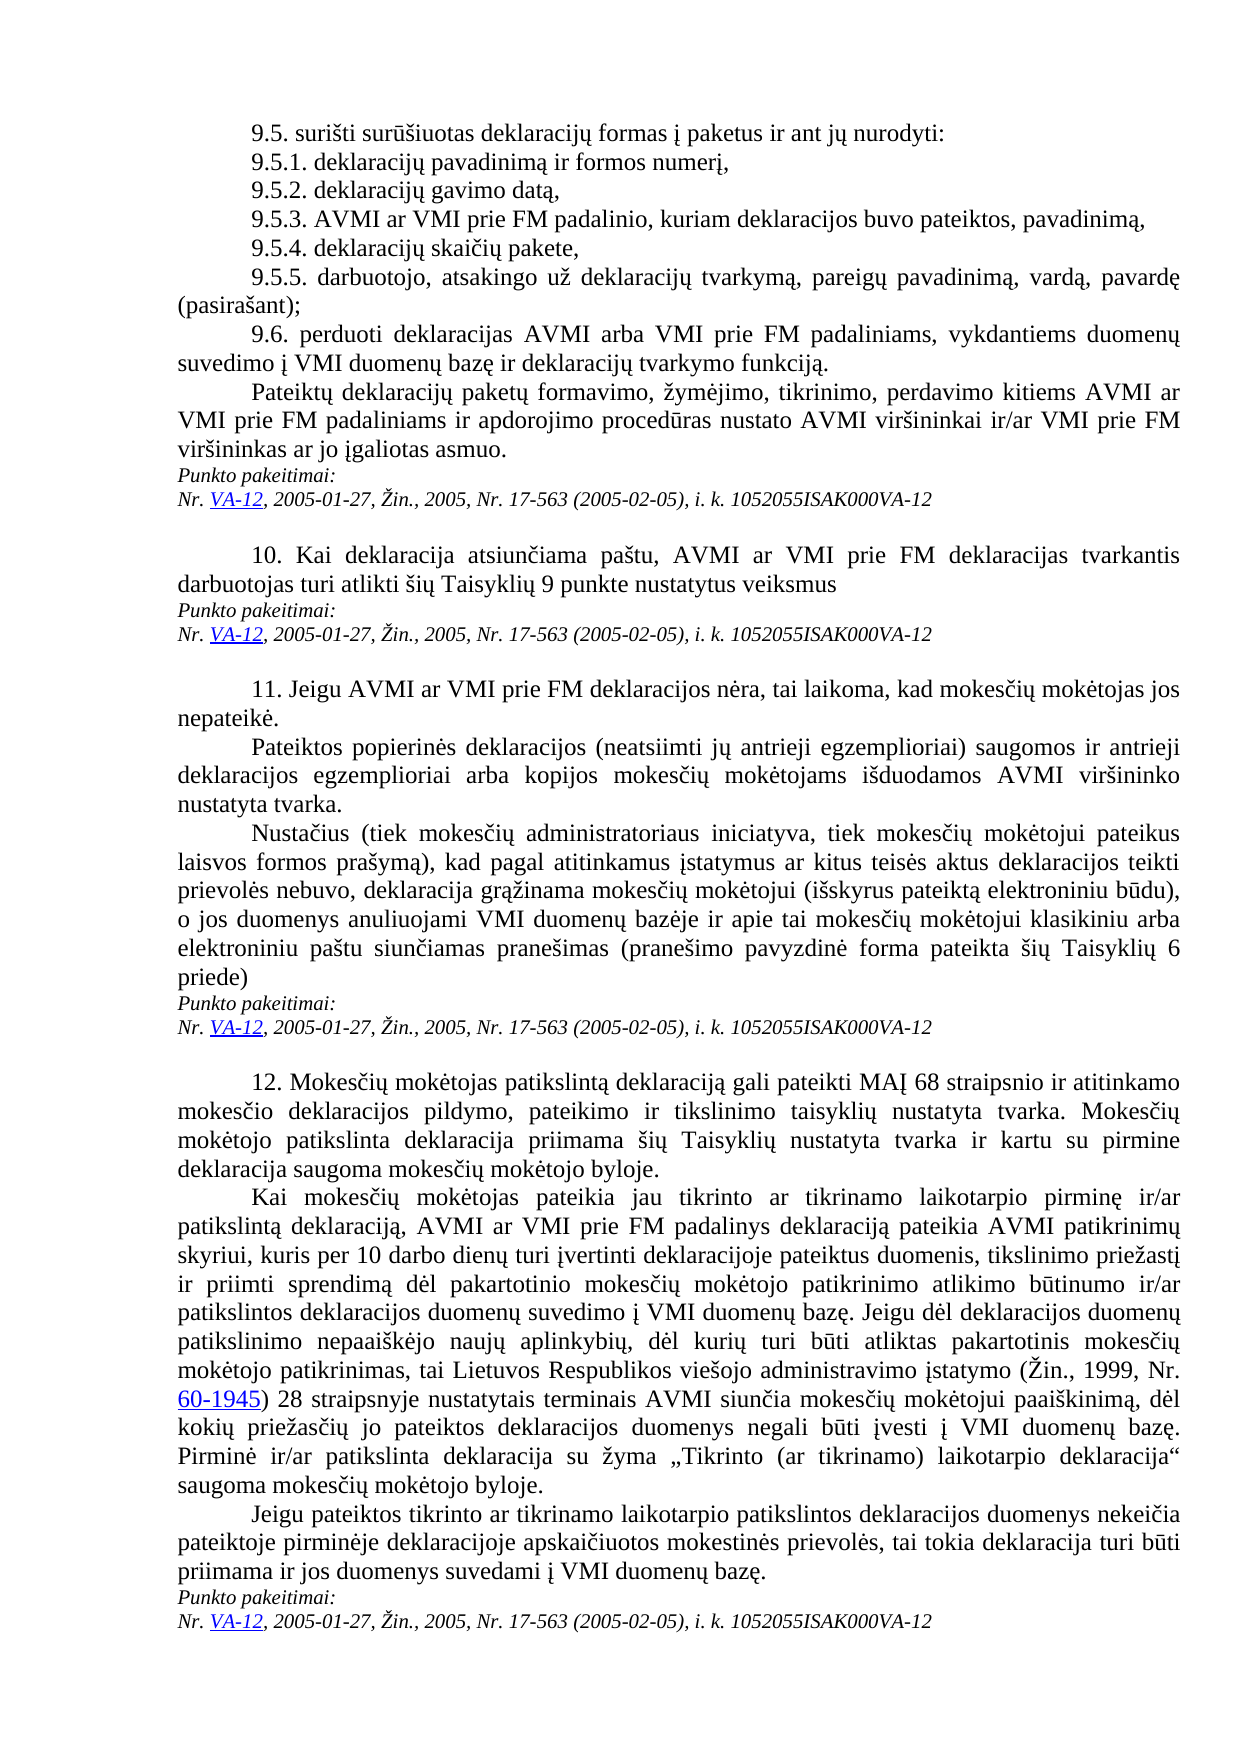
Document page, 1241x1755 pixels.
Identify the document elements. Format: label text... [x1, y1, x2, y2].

text 10. Kai deklaracija atsiunčiama paštu, AVMI ar VMI prie FM deklaracijas tvarkantis darbuotojas turi atlikti šių Taisyklių 9 punkte nustatytus veiksmus [177, 540, 1181, 597]
text Punkto pakeitimai: [177, 1585, 1181, 1609]
text Pateiktų deklaracijų paketų formavimo, žymėjimo, tikrinimo, perdavimo kitiems AVMI ar VMI prie FM padaliniams ir apdorojimo procedūras nustato AVMI viršininkai ir/ar VMI prie FM viršininkas ar jo įgaliotas asmuo. [177, 377, 1181, 463]
text 11. Jeigu AVMI ar VMI prie FM deklaracijos nėra, tai laikoma, kad mokesčių mokėtojas jos nepateikė. [177, 674, 1181, 732]
text Kai mokesčių mokėtojas pateikia jau tikrinto ar tikrinamo laikotarpio pirminę ir/ar patikslintą deklaraciją, AVMI ar VMI prie FM padalinys deklaraciją pateikia AVMI patikrinimų skyriui, kuris per 10 darbo dienų turi įvertinti deklaracijoje pateiktus duomenis, tikslinimo priežastį ir priimti sprendimą dėl pakartotinio mokesčių mokėtojo patikrinimo atlikimo būtinumo ir/ar patikslintos deklaracijos duomenų suvedimo į VMI duomenų bazę. Jeigu dėl deklaracijos duomenų patikslinimo nepaaiškėjo naujų aplinkybių, dėl kurių turi būti atliktas pakartotinis mokesčių mokėtojo patikrinimas, tai Lietuvos Respublikos viešojo administravimo įstatymo (Žin., 1999, Nr. 60-1945) 28 straipsnyje nustatytais terminais AVMI siunčia mokesčių mokėtojui paaiškinimą, dėl kokių priežasčių jo pateiktos deklaracijos duomenys negali būti įvesti į VMI duomenų bazę. Pirminė ir/ar patikslinta deklaracija su žyma „Tikrinto (ar tikrinamo) laikotarpio deklaracija“ saugoma mokesčių mokėtojo byloje. [177, 1182, 1181, 1499]
text 9.5.1. deklaracijų pavadinimą ir formos numerį, [177, 147, 1181, 176]
text Punkto pakeitimai: [177, 597, 1181, 622]
text Punkto pakeitimai: [177, 463, 1181, 487]
text Jeigu pateiktos tikrinto ar tikrinamo laikotarpio patikslintos deklaracijos duomenys nekeičia pateiktoje pirminėje deklaracijoje apskaičiuotos mokestinės prievolės, tai tokia deklaracija turi būti priimama ir jos duomenys suvedami į VMI duomenų bazę. [177, 1499, 1181, 1585]
text 12. Mokesčių mokėtojas patikslintą deklaraciją gali pateikti MAĮ 68 straipsnio ir atitinkamo mokesčio deklaracijos pildymo, pateikimo ir tikslinimo taisyklių nustatyta tvarka. Mokesčių mokėtojo patikslinta deklaracija priimama šių Taisyklių nustatyta tvarka ir kartu su pirmine deklaracija saugoma mokesčių mokėtojo byloje. [177, 1067, 1181, 1182]
text 9.5.4. deklaracijų skaičių pakete, [177, 233, 1181, 262]
text 9.6. perduoti deklaracijas AVMI arba VMI prie FM padaliniams, vykdantiems duomenų suvedimo į VMI duomenų bazę ir deklaracijų tvarkymo funkciją. [177, 319, 1181, 377]
text Nr. VA-12, 2005-01-27, Žin., 2005, Nr. 17-563 (2005-02-05), i. k. 1052055ISAK000VA-12 [177, 622, 1181, 646]
text 9.5. surišti surūšiuotas deklaracijų formas į paketus ir ant jų nurodyti: [177, 118, 1181, 147]
text 9.5.3. AVMI ar VMI prie FM padalinio, kuriam deklaracijos buvo pateiktos, pavadinimą, [177, 204, 1181, 233]
text Nr. VA-12, 2005-01-27, Žin., 2005, Nr. 17-563 (2005-02-05), i. k. 1052055ISAK000VA-12 [177, 1015, 1181, 1039]
text Nr. VA-12, 2005-01-27, Žin., 2005, Nr. 17-563 (2005-02-05), i. k. 1052055ISAK000VA-12 [177, 1609, 1181, 1633]
text Pateiktos popierinės deklaracijos (neatsiimti jų antrieji egzemplioriai) saugomos ir antrieji deklaracijos egzemplioriai arba kopijos mokesčių mokėtojams išduodamos AVMI viršininko nustatyta tvarka. [177, 732, 1181, 818]
text Nr. VA-12, 2005-01-27, Žin., 2005, Nr. 17-563 (2005-02-05), i. k. 1052055ISAK000VA-12 [177, 487, 1181, 511]
text 9.5.2. deklaracijų gavimo datą, [177, 176, 1181, 204]
text Punkto pakeitimai: [177, 991, 1181, 1015]
text 9.5.5. darbuotojo, atsakingo už deklaracijų tvarkymą, pareigų pavadinimą, vardą, pavardę (pasirašant); [177, 262, 1181, 319]
text Nustačius (tiek mokesčių administratoriaus iniciatyva, tiek mokesčių mokėtojui pateikus laisvos formos prašymą), kad pagal atitinkamus įstatymus ar kitus teisės aktus deklaracijos teikti prievolės nebuvo, deklaracija grąžinama mokesčių mokėtojui (išskyrus pateiktą elektroniniu būdu), o jos duomenys anuliuojami VMI duomenų bazėje ir apie tai mokesčių mokėtojui klasikiniu arba elektroniniu paštu siunčiamas pranešimas (pranešimo pavyzdinė forma pateikta šių Taisyklių 6 priede) [177, 818, 1181, 991]
